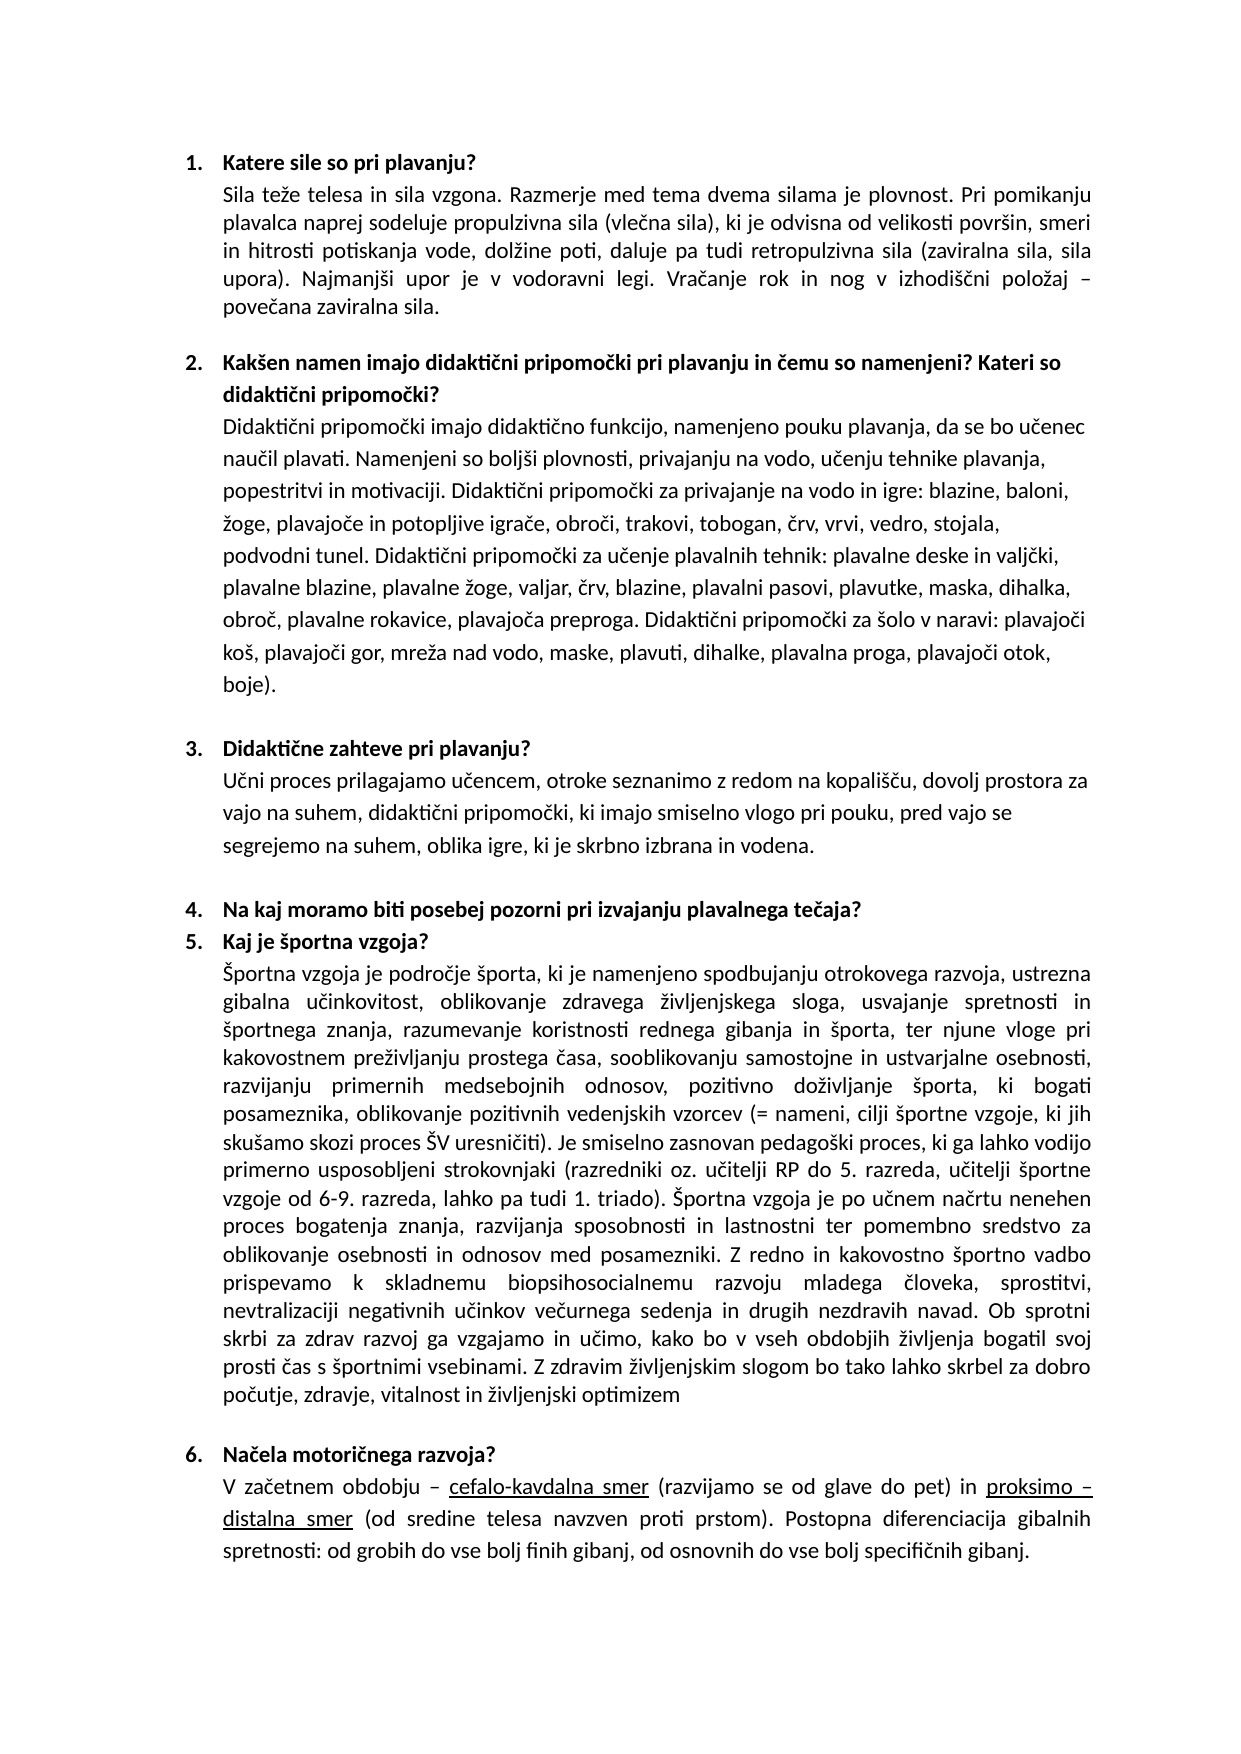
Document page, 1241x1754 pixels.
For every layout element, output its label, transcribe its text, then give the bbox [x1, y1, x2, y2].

list Didaktični pripomočki imajo didaktično funkcijo, namenjeno pouku plavanja, da se bo učenec naučil plavati. Namenjeni so boljši plovnosti, privajanju na vodo, učenju tehnike plavanja, popestritvi in motivaciji. Didaktični pripomočki za privajanje na vodo in igre: blazine, baloni, žoge, plavajoče in potopljive igrače, obroči, trakovi, tobogan, črv, vrvi, vedro, stojala, podvodni tunel. Didaktični pripomočki za učenje plavalnih tehnik: plavalne deske in valjčki, plavalne blazine, plavalne žoge, valjar, črv, blazine, plavalni pasovi, plavutke, maska, dihalka, obroč, plavalne rokavice, plavajoča preproga. Didaktični pripomočki za šolo v naravi: plavajoči koš, plavajoči gor, mreža nad vodo, maske, plavuti, dihalke, plavalna proga, plavajoči otok, boje). [223, 412, 1093, 698]
list Športna vzgoja je področje športa, ki je namenjeno spodbujanju otrokovega razvoja, ustrezna gibalna učinkovitost, oblikovanje zdravega življenjskega sloga, usvajanje spretnosti in športnega znanja, razumevanje koristnosti rednega gibanja in športa, ter njune vloge pri kakovostnem preživljanju prostega časa, sooblikovanju samostojne in ustvarjalne osebnosti, razvijanju primernih medsebojnih odnosov, pozitivno doživljanje športa, ki bogati posameznika, oblikovanje pozitivnih vedenjskih vzorcev (= nameni, cilji športne vzgoje, ki jih skušamo skozi proces ŠV uresničiti). Je smiselno zasnovan pedagoški proces, ki ga lahko vodijo primerno usposobljeni strokovnjaki (razredniki oz. učitelji RP do 5. razreda, učitelji športne vzgoje od 6-9. razreda, lahko pa tudi 1. triado). Športna vzgoja je po učnem načrtu nenehen proces bogatenja znanja, razvijanja sposobnosti in lastnostni ter pomembno sredstvo za oblikovanje osebnosti in odnosov med posamezniki. Z redno in kakovostno športno vadbo prispevamo k skladnemu biopsihosocialnemu razvoju mladega človeka, sprostitvi, nevtralizaciji negativnih učinkov večurnega sedenja in drugih nezdravih navad. Ob sprotni skrbi za zdrav razvoj ga vzgajamo in učimo, kako bo v vseh obdobjih življenja bogatil svoj prosti čas s športnimi vsebinami. Z zdravim življenjskim slogom bo tako lahko skrbel za dobro počutje, zdravje, vitalnost in življenjski optimizem [223, 959, 1093, 1408]
list Kaj je športna vzgoja? [185, 927, 1093, 955]
list Na kaj moramo biti posebej pozorni pri izvajanju plavalnega tečaja? [185, 895, 1093, 923]
list V začetnem obdobju – cefalo-kavdalna smer (razvijamo se od glave do pet) in proksimo – distalna smer (od sredine telesa navzven proti prstom). Postopna diferenciacija gibalnih spretnosti: od grobih do vse bolj finih gibanj, od osnovnih do vse bolj specifičnih gibanj. [223, 1472, 1093, 1564]
list Načela motoričnega razvoja? [185, 1440, 1093, 1468]
list Didaktične zahteve pri plavanju? [185, 734, 1093, 762]
list Katere sile so pri plavanju? [185, 148, 1093, 176]
list Učni proces prilagajamo učencem, otroke seznanimo z redom na kopališču, dovolj prostora za vajo na suhem, didaktični pripomočki, ki imajo smiselno vlogo pri pouku, pred vajo se segrejemo na suhem, oblika igre, ki je skrbno izbrana in vodena. [223, 766, 1093, 859]
list Kakšen namen imajo didaktični pripomočki pri plavanju in čemu so namenjeni? Kateri so didaktični pripomočki? [185, 348, 1093, 408]
list Sila teže telesa in sila vzgona. Razmerje med tema dvema silama je plovnost. Pri pomikanju plavalca naprej sodeluje propulzivna sila (vlečna sila), ki je odvisna od velikosti površin, smeri in hitrosti potiskanja vode, dolžine poti, daluje pa tudi retropulzivna sila (zaviralna sila, sila upora). Najmanjši upor je v vodoravni legi. Vračanje rok in nog v izhodiščni položaj – povečana zaviralna sila. [223, 180, 1093, 320]
